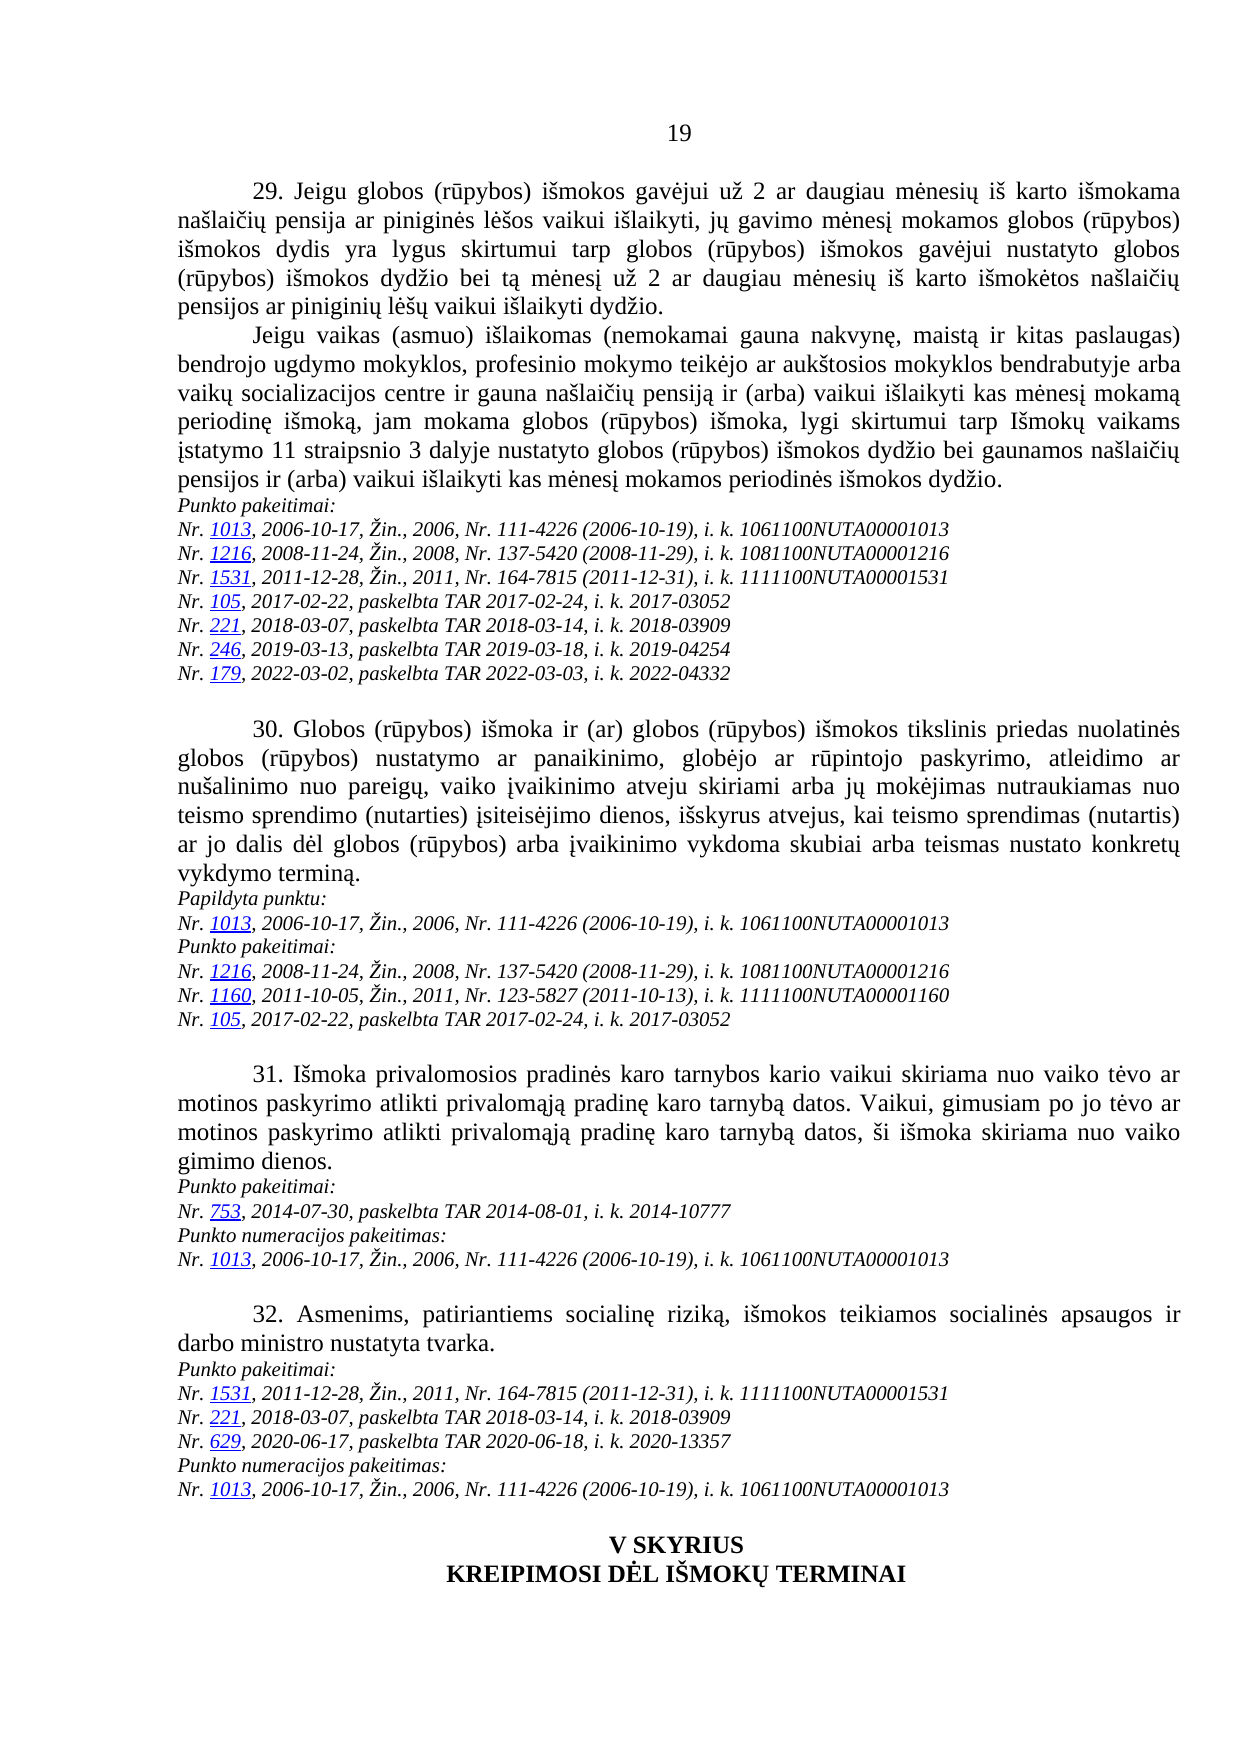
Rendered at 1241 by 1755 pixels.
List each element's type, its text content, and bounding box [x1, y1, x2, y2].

text Punkto pakeitimai: [177, 934, 1181, 958]
text 32. Asmenims, patiriantiems socialinę riziką, išmokos teikiamos socialinės apsaugos ir darbo ministro nustatyta tvarka. [177, 1299, 1181, 1357]
text Nr. 1013, 2006-10-17, Žin., 2006, Nr. 111-4226 (2006-10-19), i. k. 1061100NUTA00001013 [177, 517, 1181, 541]
text Nr. 221, 2018-03-07, paskelbta TAR 2018-03-14, i. k. 2018-03909 [177, 1405, 1181, 1429]
text Papildyta punktu: [177, 886, 1181, 910]
text Nr. 629, 2020-06-17, paskelbta TAR 2020-06-18, i. k. 2020-13357 [177, 1429, 1181, 1453]
text Nr. 1160, 2011-10-05, Žin., 2011, Nr. 123-5827 (2011-10-13), i. k. 1111100NUTA00001160 [177, 983, 1181, 1007]
text Nr. 1013, 2006-10-17, Žin., 2006, Nr. 111-4226 (2006-10-19), i. k. 1061100NUTA00001013 [177, 1247, 1181, 1271]
text 31. Išmoka privalomosios pradinės karo tarnybos kario vaikui skiriama nuo vaiko tėvo ar motinos paskyrimo atlikti privalomąją pradinę karo tarnybą datos. Vaikui, gimusiam po jo tėvo ar motinos paskyrimo atlikti privalomąją pradinę karo tarnybą datos, ši išmoka skiriama nuo vaiko gimimo dienos. [177, 1059, 1181, 1174]
text Nr. 1013, 2006-10-17, Žin., 2006, Nr. 111-4226 (2006-10-19), i. k. 1061100NUTA00001013 [177, 910, 1181, 934]
text Punkto numeracijos pakeitimas: [177, 1453, 1181, 1477]
text Nr. 1013, 2006-10-17, Žin., 2006, Nr. 111-4226 (2006-10-19), i. k. 1061100NUTA00001013 [177, 1477, 1181, 1501]
text Nr. 105, 2017-02-22, paskelbta TAR 2017-02-24, i. k. 2017-03052 [177, 1007, 1181, 1031]
text Nr. 1216, 2008-11-24, Žin., 2008, Nr. 137-5420 (2008-11-29), i. k. 1081100NUTA00001216 [177, 958, 1181, 983]
text Punkto pakeitimai: [177, 493, 1181, 517]
text Punkto numeracijos pakeitimas: [177, 1223, 1181, 1247]
text Jeigu vaikas (asmuo) išlaikomas (nemokamai gauna nakvynę, maistą ir kitas paslaugas) bendrojo ugdymo mokyklos, profesinio mokymo teikėjo ar aukštosios mokyklos bendrabutyje arba vaikų socializacijos centre ir gauna našlaičių pensiją ir (arba) vaikui išlaikyti kas mėnesį mokamą periodinę išmoką, jam mokama globos (rūpybos) išmoka, lygi skirtumui tarp Išmokų vaikams įstatymo 11 straipsnio 3 dalyje nustatyto globos (rūpybos) išmokos dydžio bei gaunamos našlaičių pensijos ir (arba) vaikui išlaikyti kas mėnesį mokamos periodinės išmokos dydžio. [177, 320, 1181, 493]
text 29. Jeigu globos (rūpybos) išmokos gavėjui už 2 ar daugiau mėnesių iš karto išmokama našlaičių pensija ar piniginės lėšos vaikui išlaikyti, jų gavimo mėnesį mokamos globos (rūpybos) išmokos dydis yra lygus skirtumui tarp globos (rūpybos) išmokos gavėjui nustatyto globos (rūpybos) išmokos dydžio bei tą mėnesį už 2 ar daugiau mėnesių iš karto išmokėtos našlaičių pensijos ar piniginių lėšų vaikui išlaikyti dydžio. [177, 176, 1181, 320]
text Nr. 246, 2019-03-13, paskelbta TAR 2019-03-18, i. k. 2019-04254 [177, 637, 1181, 661]
text Nr. 179, 2022-03-02, paskelbta TAR 2022-03-03, i. k. 2022-04332 [177, 661, 1181, 685]
text Punkto pakeitimai: [177, 1174, 1181, 1198]
text 30. Globos (rūpybos) išmoka ir (ar) globos (rūpybos) išmokos tikslinis priedas nuolatinės globos (rūpybos) nustatymo ar panaikinimo, globėjo ar rūpintojo paskyrimo, atleidimo ar nušalinimo nuo pareigų, vaiko įvaikinimo atveju skiriami arba jų mokėjimas nutraukiamas nuo teismo sprendimo (nutarties) įsiteisėjimo dienos, išskyrus atvejus, kai teismo sprendimas (nutartis) ar jo dalis dėl globos (rūpybos) arba įvaikinimo vykdoma skubiai arba teismas nustato konkretų vykdymo terminą. [177, 714, 1181, 886]
text Nr. 105, 2017-02-22, paskelbta TAR 2017-02-24, i. k. 2017-03052 [177, 589, 1181, 613]
text Nr. 753, 2014-07-30, paskelbta TAR 2014-08-01, i. k. 2014-10777 [177, 1198, 1181, 1223]
text Nr. 1216, 2008-11-24, Žin., 2008, Nr. 137-5420 (2008-11-29), i. k. 1081100NUTA00001216 [177, 541, 1181, 565]
text Nr. 221, 2018-03-07, paskelbta TAR 2018-03-14, i. k. 2018-03909 [177, 613, 1181, 637]
text V SKYRIUS KREIPIMOSI DĖL IŠMOKŲ TERMINAI [177, 1530, 1181, 1588]
text Nr. 1531, 2011-12-28, Žin., 2011, Nr. 164-7815 (2011-12-31), i. k. 1111100NUTA00001531 [177, 1381, 1181, 1405]
text Nr. 1531, 2011-12-28, Žin., 2011, Nr. 164-7815 (2011-12-31), i. k. 1111100NUTA00001531 [177, 565, 1181, 589]
text Punkto pakeitimai: [177, 1357, 1181, 1381]
